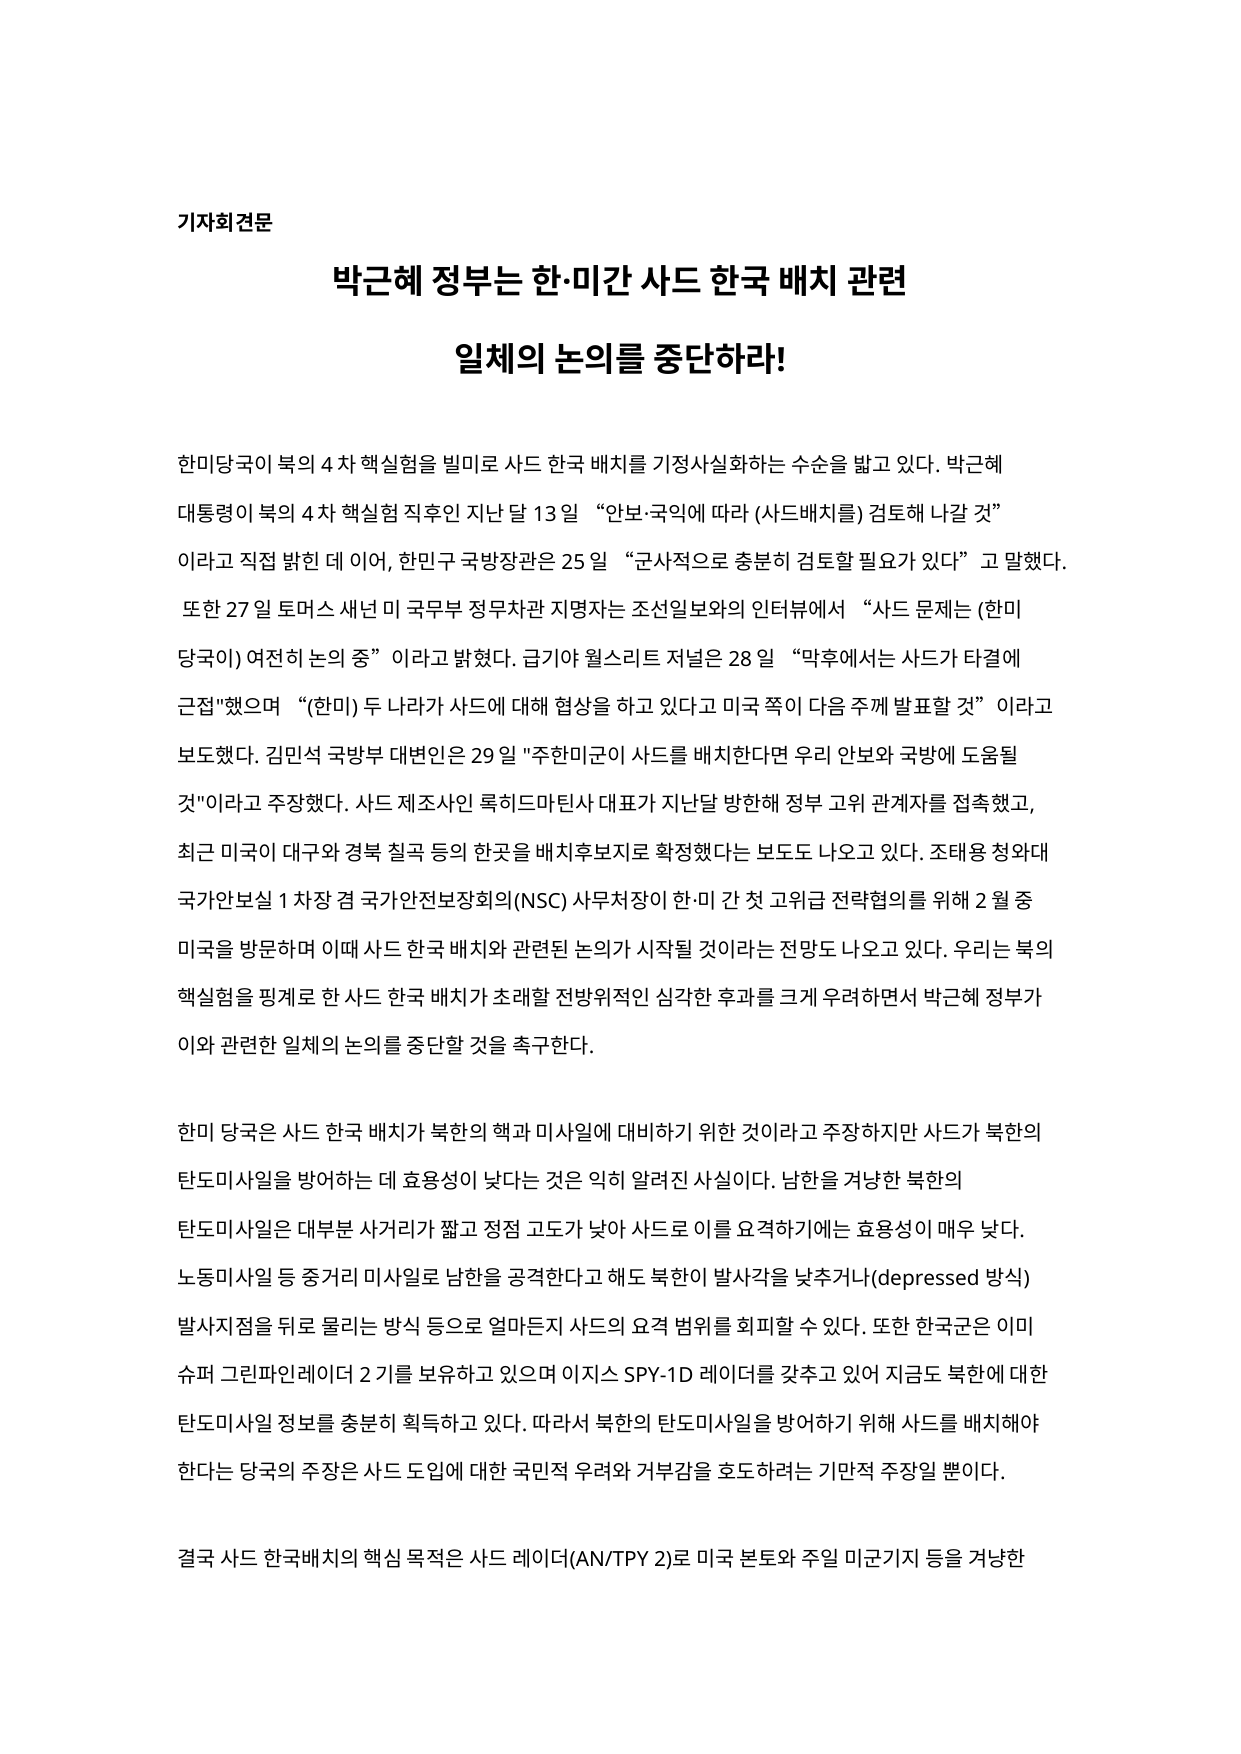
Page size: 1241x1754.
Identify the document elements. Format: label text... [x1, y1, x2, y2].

text 기자회견문 [177, 207, 1063, 237]
text 한미 당국은 사드 한국 배치가 북한의 핵과 미사일에 대비하기 위한 것이라고 주장하지만 사드가 북한의 탄도미사일을 방어하는 데 효용성이 낮다는 것은 익히 알려진 사실이다. 남한을 겨냥한 북한의 탄도미사일은 대부분 사거리가 짧고 정점 고도가 낮아 사드로 이를 요격하기에는 효용성이 매우 낮다. 노동미사일 등 중거리 미사일로 남한을 공격한다고 해도 북한이 발사각을 낮추거나(depressed 방식) 발사지점을 뒤로 물리는 방식 등으로 얼마든지 사드의 요격 범위를 회피할 수 있다. 또한 한국군은 이미 슈퍼 그린파인레이더 2기를 보유하고 있으며 이지스 SPY-1D 레이더를 갖추고 있어 지금도 북한에 대한 탄도미사일 정보를 충분히 획득하고 있다. 따라서 북한의 탄도미사일을 방어하기 위해 사드를 배치해야 한다는 당국의 주장은 사드 도입에 대한 국민적 우려와 거부감을 호도하려는 기만적 주장일 뿐이다. [177, 1116, 1063, 1486]
text 일체의 논의를 중단하라! [177, 332, 1063, 381]
text 결국 사드 한국배치의 핵심 목적은 사드 레이더(AN/TPY 2)로 미국 본토와 주일 미군기지 등을 겨냥한 [177, 1542, 1063, 1573]
text 한미당국이 북의 4차 핵실험을 빌미로 사드 한국 배치를 기정사실화하는 수순을 밟고 있다. 박근혜 대통령이 북의 4차 핵실험 직후인 지난 달 13일 “안보·국익에 따라 (사드배치를) 검토해 나갈 것”이라고 직접 밝힌 데 이어, 한민구 국방장관은 25일 “군사적으로 충분히 검토할 필요가 있다”고 말했다. 또한 27일 토머스 새넌 미 국무부 정무차관 지명자는 조선일보와의 인터뷰에서 “사드 문제는 (한미 당국이) 여전히 논의 중”이라고 밝혔다. 급기야 월스리트 저널은 28일 “막후에서는 사드가 타결에 근접"했으며 “(한미) 두 나라가 사드에 대해 협상을 하고 있다고 미국 쪽이 다음 주께 발표할 것”이라고 보도했다. 김민석 국방부 대변인은 29일 "주한미군이 사드를 배치한다면 우리 안보와 국방에 도움될 것"이라고 주장했다. 사드 제조사인 록히드마틴사 대표가 지난달 방한해 정부 고위 관계자를 접촉했고, 최근 미국이 대구와 경북 칠곡 등의 한곳을 배치후보지로 확정했다는 보도도 나오고 있다. 조태용 청와대 국가안보실 1차장 겸 국가안전보장회의(NSC) 사무처장이 한·미 간 첫 고위급 전략협의를 위해 2월 중 미국을 방문하며 이때 사드 한국 배치와 관련된 논의가 시작될 것이라는 전망도 나오고 있다. 우리는 북의 핵실험을 핑계로 한 사드 한국 배치가 초래할 전방위적인 심각한 후과를 크게 우려하면서 박근혜 정부가 이와 관련한 일체의 논의를 중단할 것을 촉구한다. [177, 448, 1063, 1060]
text 박근혜 정부는 한·미간 사드 한국 배치 관련 [177, 255, 1063, 303]
